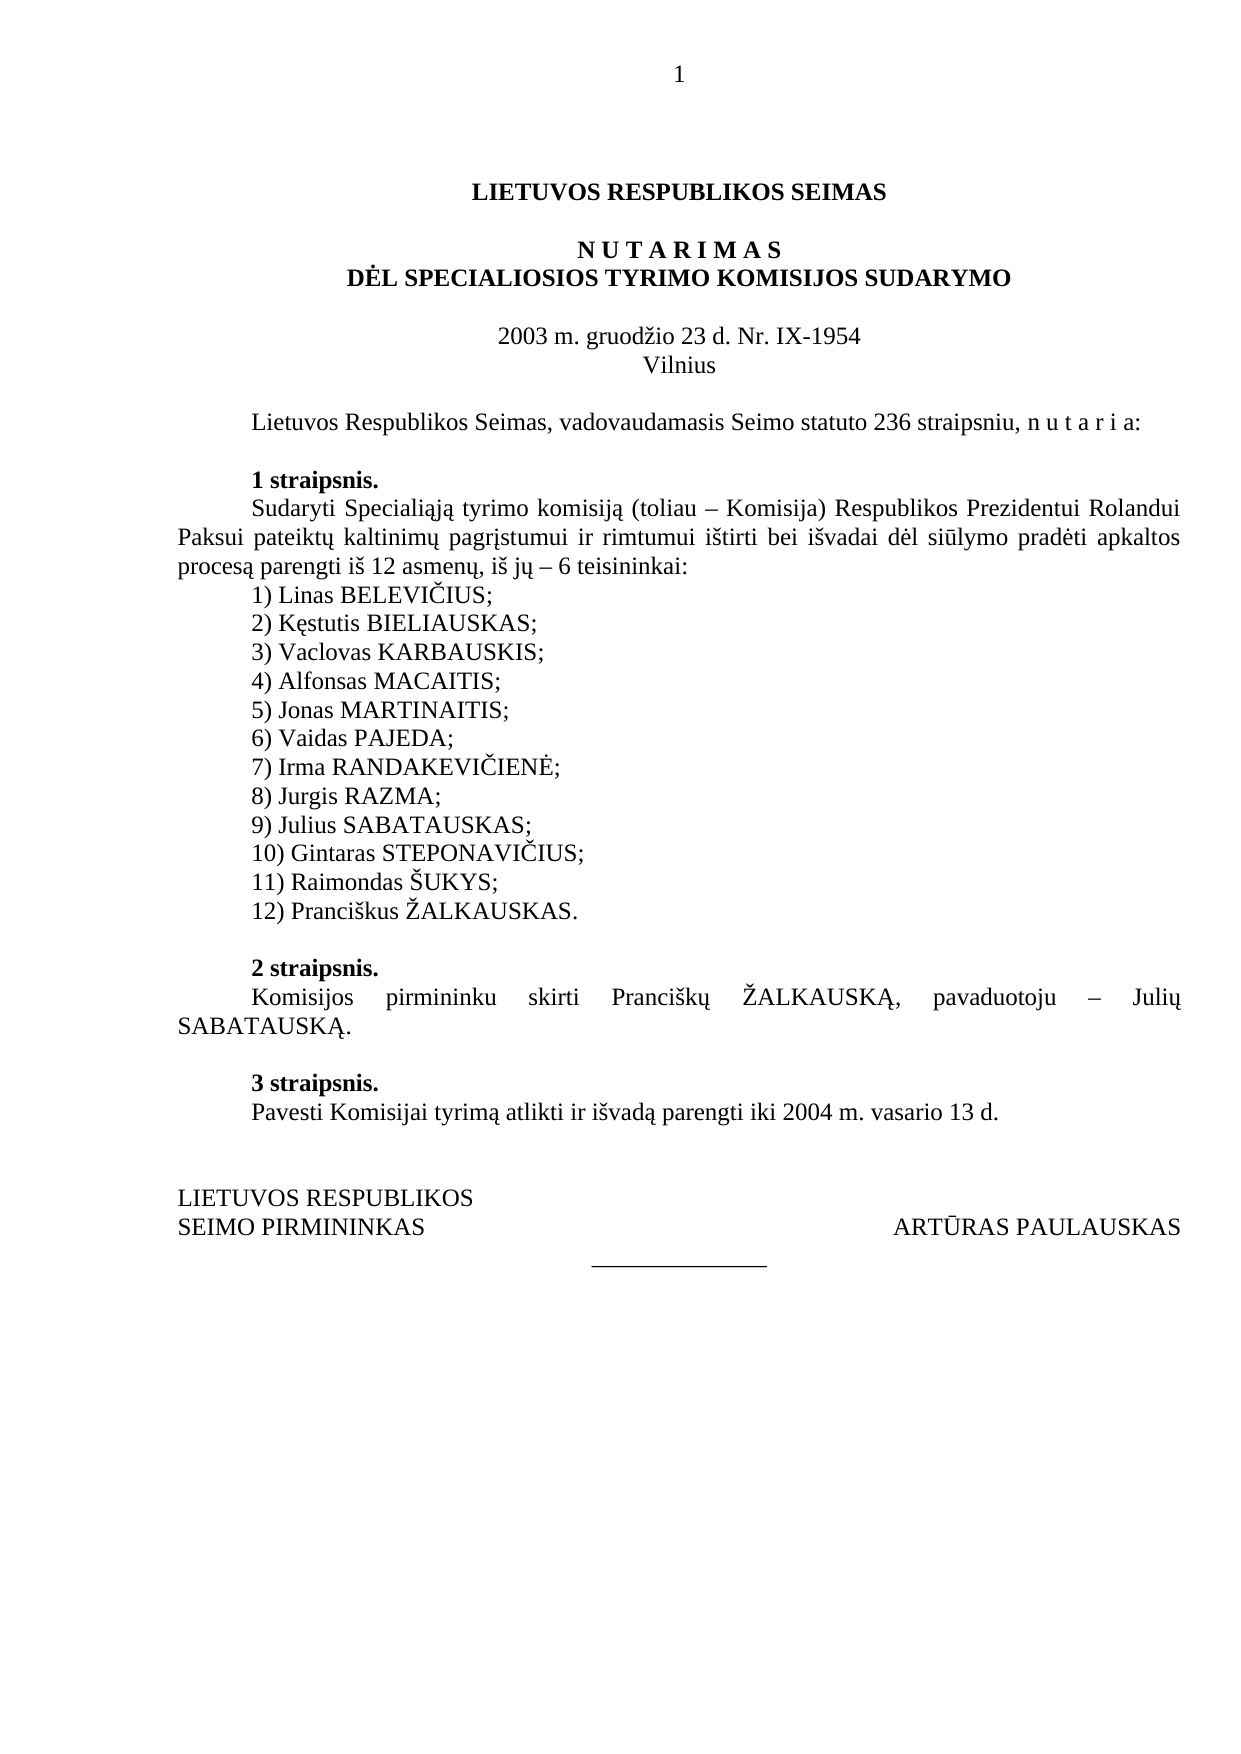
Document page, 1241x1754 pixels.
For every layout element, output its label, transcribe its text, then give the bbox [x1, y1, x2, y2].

text 2 straipsnis. [177, 953, 1181, 982]
text 12) Pranciškus Žalkauskas. [177, 896, 1181, 925]
text Vilnius [177, 350, 1181, 378]
text Pavesti Komisijai tyrimą atlikti ir išvadą parengti iki 2004 m. vasario 13 d. [177, 1097, 1181, 1126]
text Sudaryti Specialiąją tyrimo komisiją (toliau – Komisija) Respublikos Prezidentui Rolandui Paksui pateiktų kaltinimų pagrįstumui ir rimtumui ištirti bei išvadai dėl siūlymo pradėti apkaltos procesą parengti iš 12 asmenų, iš jų – 6 teisininkai: [177, 493, 1181, 580]
text LIETUVOS RESPUBLIKOS SEIMAS [177, 177, 1181, 206]
text 1 straipsnis. [177, 465, 1181, 493]
text 6) Vaidas Pajeda; [177, 723, 1181, 752]
text LIETUVOS RESPUBLIKOS [177, 1183, 1181, 1212]
text 2) Kęstutis Bieliauskas; [177, 608, 1181, 637]
text 4) Alfonsas Macaitis; [177, 666, 1181, 695]
text 2003 m. gruodžio 23 d. Nr. IX-1954 [177, 321, 1181, 350]
text 8) Jurgis Razma; [177, 781, 1181, 810]
text Komisijos pirmininku skirti Pranciškų Žalkauską, pavaduotoju – Julių Sabatauską. [177, 982, 1181, 1040]
text SEIMO PIRMININKAS ARTŪRAS PAULAUSKAS [177, 1212, 1181, 1241]
text Lietuvos Respublikos Seimas, vadovaudamasis Seimo statuto 236 straipsniu, nutaria: [177, 407, 1181, 436]
text 10) Gintaras Steponavičius; [177, 838, 1181, 867]
text ______________ [177, 1241, 1181, 1270]
text 9) Julius Sabatauskas; [177, 810, 1181, 838]
text 3 straipsnis. [177, 1068, 1181, 1097]
text 3) Vaclovas Karbauskis; [177, 637, 1181, 666]
text 1) Linas Belevičius; [177, 580, 1181, 608]
text 7) Irma Randakevičienė; [177, 752, 1181, 781]
text N U T A R I M A S [177, 235, 1181, 263]
text DĖL SPECIALIOSIOS TYRIMO KOMISIJOS SUDARYMO [177, 263, 1181, 292]
text 5) Jonas Martinaitis; [177, 695, 1181, 723]
text 11) Raimondas Šukys; [177, 867, 1181, 896]
